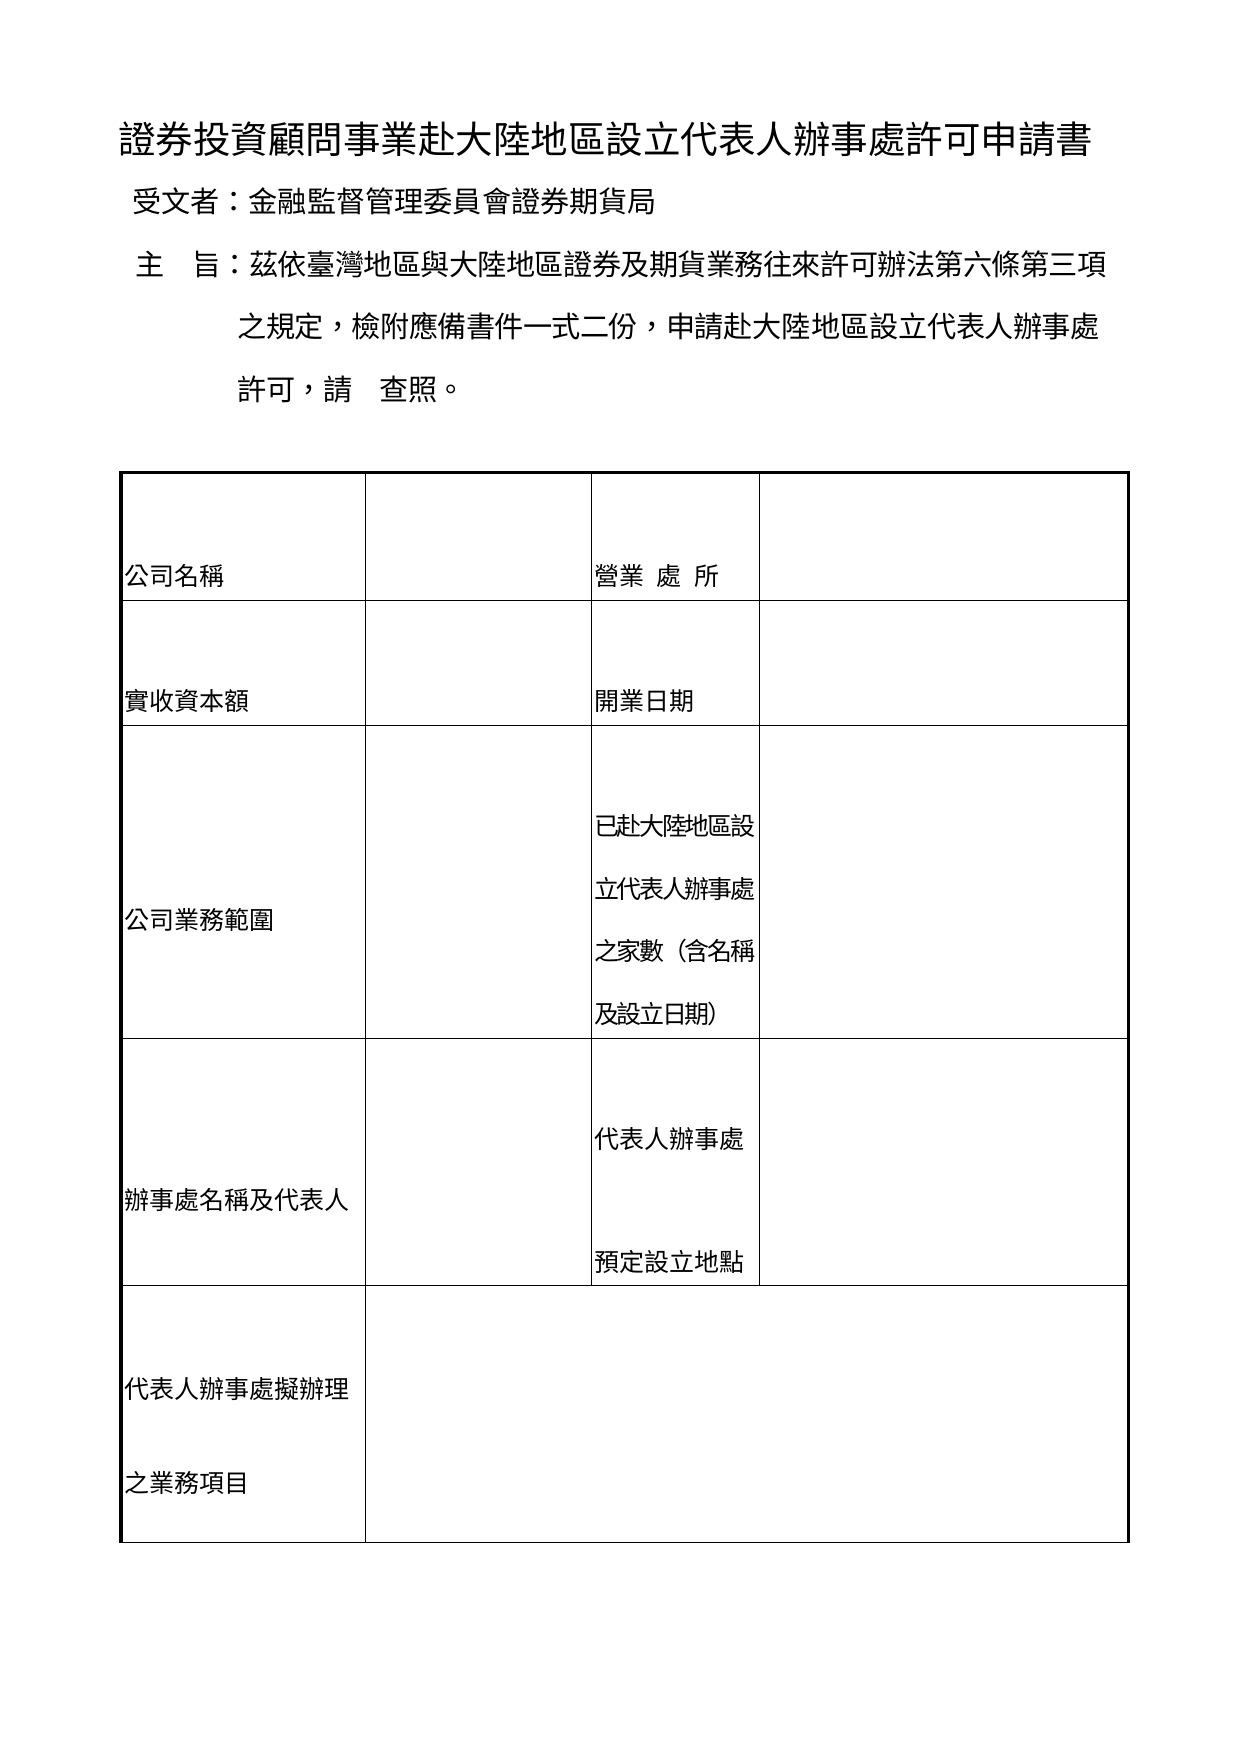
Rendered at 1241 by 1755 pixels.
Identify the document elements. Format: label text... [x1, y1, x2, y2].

table_cell [366, 601, 591, 725]
table_cell [366, 1286, 1127, 1541]
table_cell 開業日期 [592, 601, 759, 725]
table_cell [366, 1039, 591, 1285]
table_cell [366, 726, 591, 1037]
table_header 營業 處 所 [592, 474, 759, 600]
table_cell 代表人辦事處 預定設立地點 [592, 1039, 759, 1285]
table_cell [760, 726, 1127, 1037]
text 證券投資顧問事業赴大陸地區設立代表人辦事處許可申請書 [118, 96, 1122, 158]
table_cell [760, 1039, 1127, 1285]
table_cell 實收資本額 [123, 601, 365, 725]
table_cell 公司業務範圍 [123, 726, 365, 1037]
table_header [366, 474, 591, 600]
text 受文者：金融監督管理委員會證券期貨局 [118, 158, 1122, 221]
table_header 公司名稱 [123, 474, 365, 600]
table_cell 辦事處名稱及代表人 [123, 1039, 365, 1285]
table_cell [760, 601, 1127, 725]
table_cell 已赴大陸地區設立代表人辦事處之家數（含名稱及設立日期） [592, 726, 759, 1037]
table_header [760, 474, 1127, 600]
table_cell 代表人辦事處擬辦理之業務項目 [123, 1286, 365, 1541]
text 主 旨：茲依臺灣地區與大陸地區證券及期貨業務往來許可辦法第六條第三項之規定，檢附應備書件一式二份，申請赴大陸地區設立代表人辦事處許可，請 查照。 [118, 221, 1122, 408]
